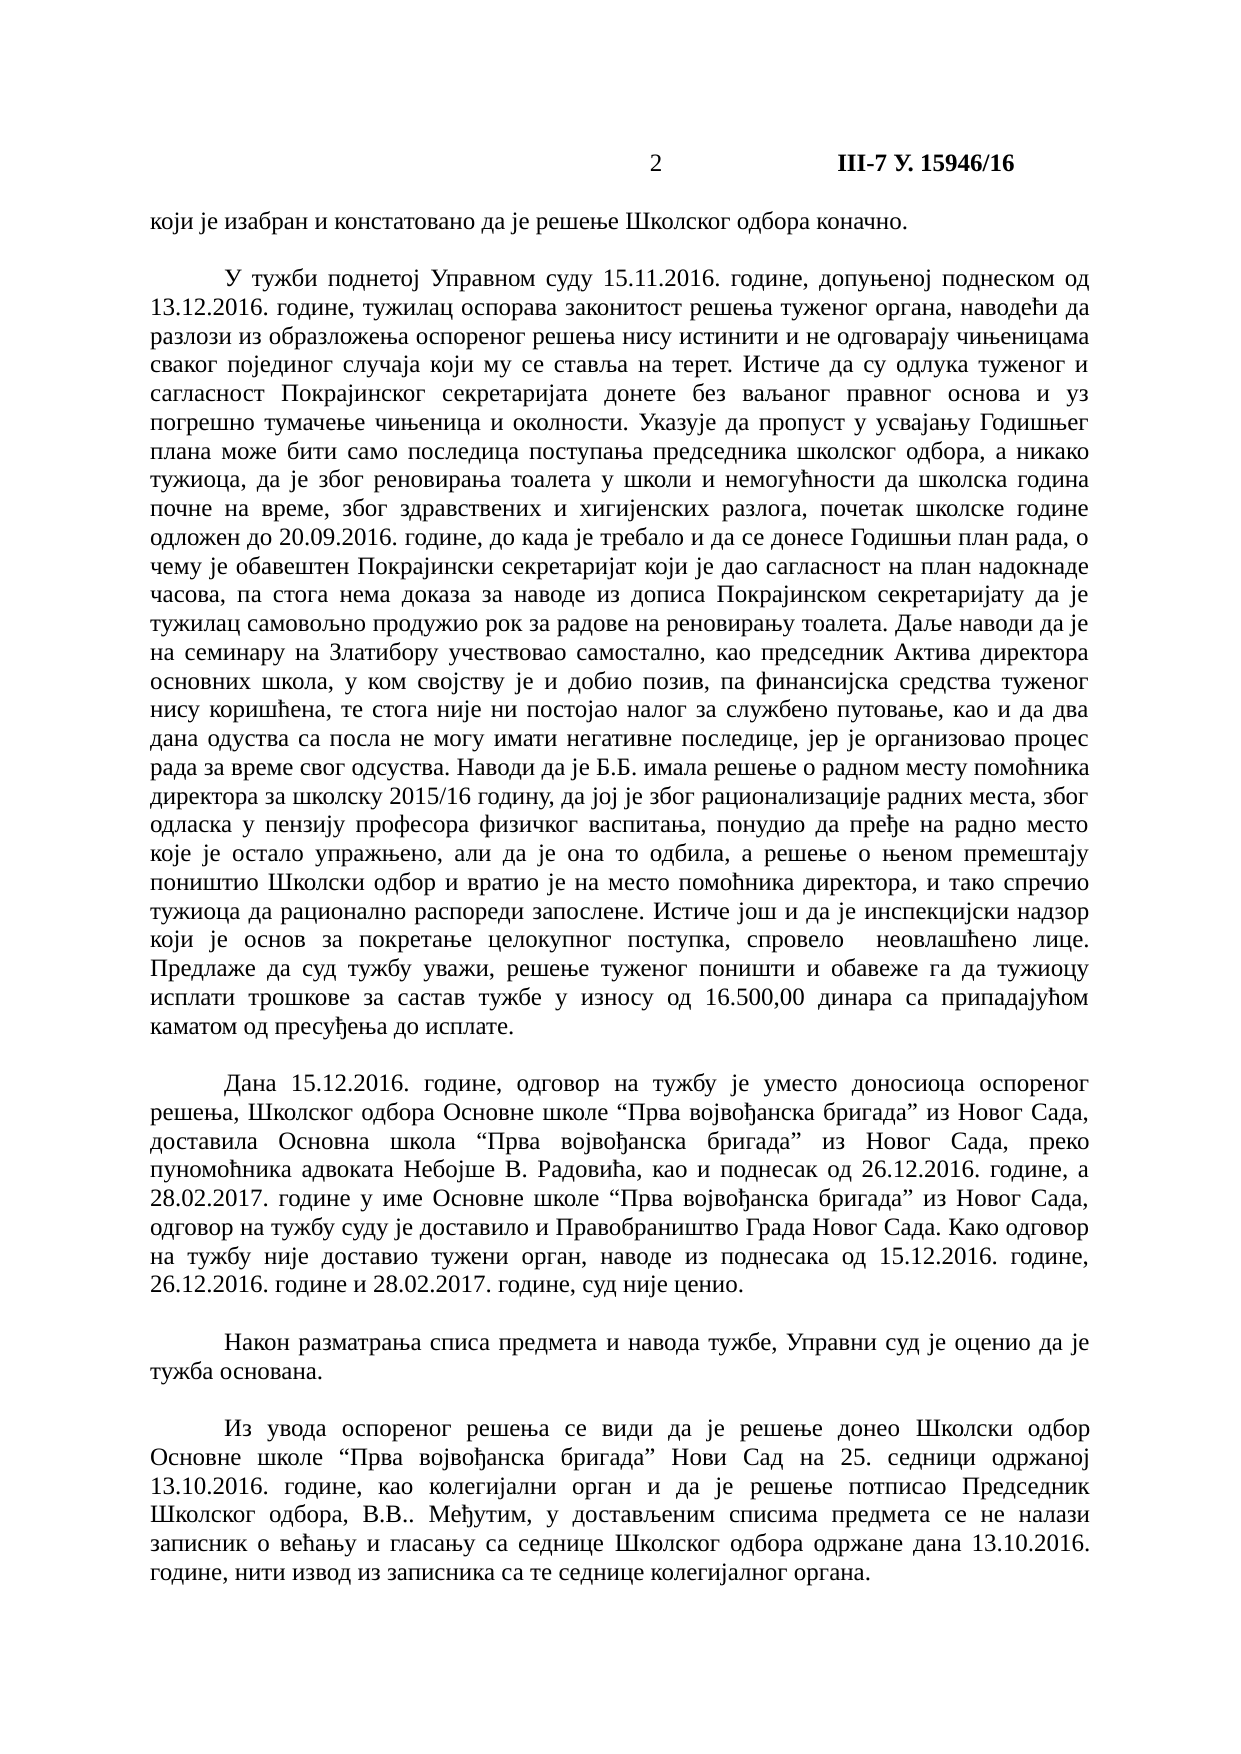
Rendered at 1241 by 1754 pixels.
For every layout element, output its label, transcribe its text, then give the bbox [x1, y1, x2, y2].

text У тужби поднетој Управном суду 15.11.2016. године, допуњеној поднеском од 13.12.2016. године, тужилац оспорава законитост решења туженог органа, наводећи да разлози из образложења оспореног решења нису истинити и не одговарају чињеницама сваког појединог случаја који му се ставља на терет. Истиче да су одлука туженог и сагласност Покрајинског секретаријата донете без ваљаног правног основа и уз погрешно тумачење чињеница и околности. Указује да пропуст у усвајању Годишњег плана може бити само последица поступања председника школског одбора, а никако тужиоца, да је због реновирања тоалета у школи и немогућности да школска година почне на време, због здравствених и хигијенских разлога, почетак школске године одложен до 20.09.2016. године, до када је требало и да се донесе Годишњи план рада, о чему је обавештен Покрајински секретаријат који је дао сагласност на план надокнаде часова, па стога нема доказа за наводе из дописа Покрајинском секретаријату да је тужилац самовољно продужио рок за радове на реновирању тоалета. Даље наводи да је на семинару на Златибору учествовао самостално, као председник Актива директора основних школа, у ком својству је и добио позив, па финансијска средства туженог нису коришћена, те стога није ни постојао налог за службено путовање, као и да два дана одуства са посла не могу имати негативне последице, јер је организовао процес рада за време свог одсуства. Наводи да је Б.Б. имала решење о радном месту помоћника директора за школску 2015/16 годину, да јој је због рационализације радних места, због одласка у пензију професора физичког васпитања, понудио да пређе на радно место које је остало упражњено, али да је она то одбила, а решење о њеном премештају поништио Школски одбор и вратио је на место помоћника директора, и тако спречио тужиоца да рационално распореди запослене. Истиче још и да је инспекцијски надзор који је основ за покретање целокупног поступка, спровело неовлашћено лице. Предлаже да суд тужбу уважи, решење туженог поништи и обавеже га да тужиоцу исплати трошкове за састав тужбе у износу од 16.500,00 динара са припадајућом каматом од пресуђења до исплате. [150, 263, 1090, 1039]
text Након разматрања списа предмета и навода тужбе, Управни суд је оценио да је тужба основана. [150, 1327, 1090, 1384]
text који је изабран и констатовано да је решење Школског одбора коначно. [150, 206, 1090, 234]
text Дана 15.12.2016. године, одговор на тужбу је уместо доносиоца оспореног решења, Школског одбора Основне школе “Прва војвођанска бригада” из Новог Сада, доставила Основна школа “Прва војвођанска бригада” из Новог Сада, преко пуномоћника адвоката Небојше В. Радовића, као и поднесак од 26.12.2016. године, а 28.02.2017. године у име Основне школе “Прва војвођанска бригада” из Новог Сада, одговор на тужбу суду је доставило и Правобраништво Града Новог Сада. Како одговор на тужбу није доставио тужени орган, наводе из поднесака од 15.12.2016. године, 26.12.2016. године и 28.02.2017. године, суд није ценио. [150, 1068, 1090, 1298]
text Из увода оспореног решења се види да је решење донео Школски одбор Основне школе “Прва војвођанска бригада” Нови Сад на 25. седници одржаној 13.10.2016. године, као колегијални орган и да је решење потписао Председник Школског одбора, В.В.. Међутим, у достављеним списима предмета се не налази записник о већању и гласању са седнице Школског одбора одржане дана 13.10.2016. године, нити извод из записника са те седнице колегијалног органа. [150, 1413, 1090, 1586]
